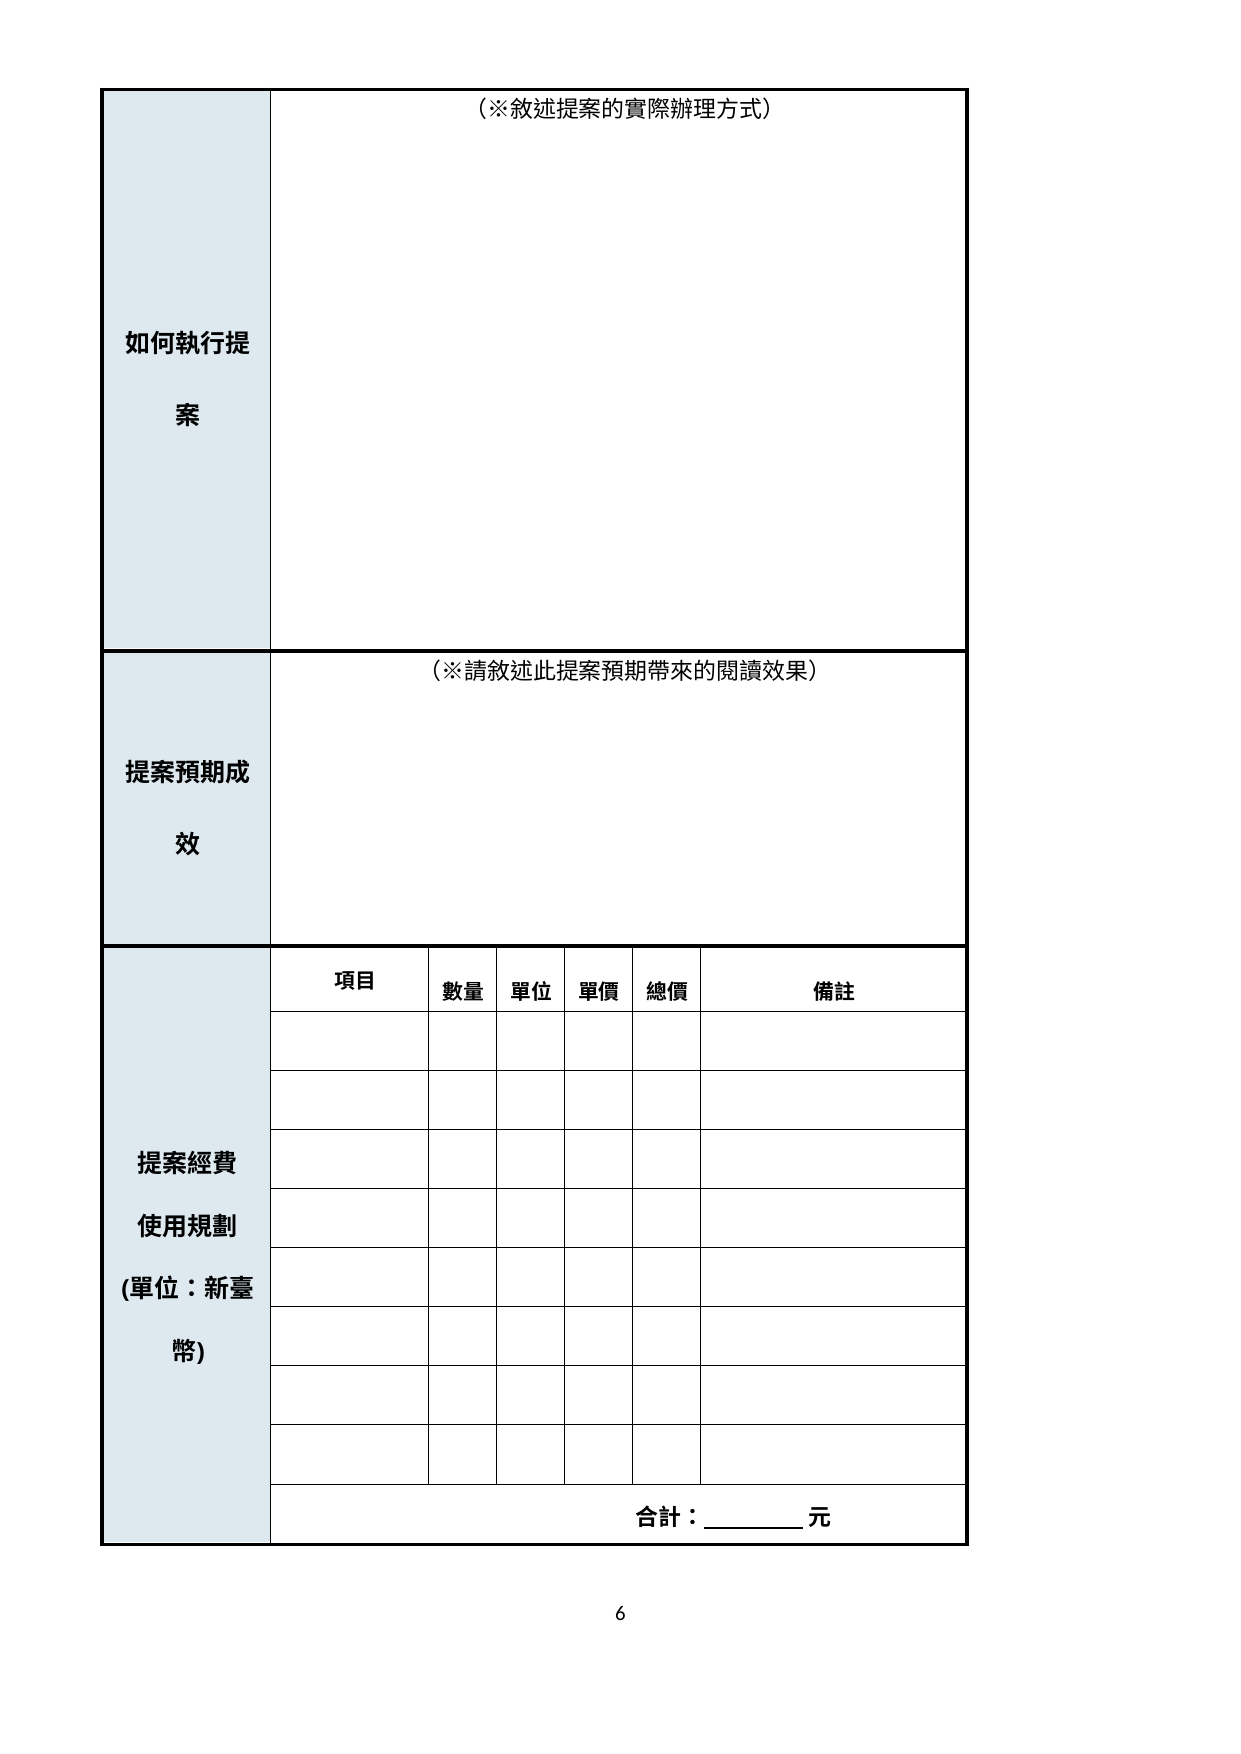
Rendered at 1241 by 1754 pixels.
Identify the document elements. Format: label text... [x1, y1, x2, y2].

table_cell [271, 1012, 428, 1070]
table_cell [565, 1425, 632, 1483]
table_cell [701, 1307, 965, 1365]
table_cell 數量 [429, 948, 496, 1011]
table_cell [701, 1130, 965, 1188]
table_cell [633, 1012, 700, 1070]
table_cell [271, 1248, 428, 1306]
table_cell [497, 1071, 564, 1129]
table_cell 項目 [271, 948, 428, 1011]
table_cell [271, 1307, 428, 1365]
table_cell [633, 1248, 700, 1306]
table_cell [429, 1307, 496, 1365]
table_cell [271, 1189, 428, 1247]
table_cell [271, 1366, 428, 1424]
table_cell [271, 1130, 428, 1188]
table_cell [701, 1012, 965, 1070]
table_cell [633, 1071, 700, 1129]
table_cell [271, 1071, 428, 1129]
table_cell 單位 [497, 948, 564, 1011]
table_cell [271, 1425, 428, 1483]
table_cell [565, 1130, 632, 1188]
table_cell [429, 1248, 496, 1306]
table_cell 提案預期成效 [104, 653, 270, 944]
table_cell 單價 [565, 948, 632, 1011]
table_cell [429, 1130, 496, 1188]
table_cell [701, 1248, 965, 1306]
table_cell [633, 1307, 700, 1365]
table_cell [565, 1071, 632, 1129]
table_cell [633, 1425, 700, 1483]
table_cell [565, 1189, 632, 1247]
table_cell 總價 [633, 948, 700, 1011]
table_cell [633, 1366, 700, 1424]
table_cell [565, 1012, 632, 1070]
table_cell 如何執行提案 [104, 91, 270, 648]
table_cell [497, 1189, 564, 1247]
table_cell [565, 1307, 632, 1365]
table_cell [701, 1189, 965, 1247]
table_cell [633, 1189, 700, 1247]
table_cell [429, 1189, 496, 1247]
table_cell [429, 1071, 496, 1129]
table_cell （※敘述提案的實際辦理方式） [271, 91, 965, 648]
table_cell [497, 1130, 564, 1188]
table_cell [497, 1366, 564, 1424]
table_cell [701, 1425, 965, 1483]
table_cell [565, 1366, 632, 1424]
table_cell 提案經費 使用規劃 (單位：新臺幣) [104, 948, 270, 1542]
table_cell [429, 1425, 496, 1483]
table_cell 備註 [701, 948, 965, 1011]
table_cell [497, 1012, 564, 1070]
table_cell [701, 1071, 965, 1129]
table_cell [633, 1130, 700, 1188]
table_cell [701, 1366, 965, 1424]
table_cell [497, 1307, 564, 1365]
table_cell 合計： 元 [271, 1485, 965, 1542]
table_cell [497, 1248, 564, 1306]
table_cell （※請敘述此提案預期帶來的閱讀效果） [271, 653, 965, 944]
table_cell [497, 1425, 564, 1483]
table_cell [565, 1248, 632, 1306]
table_cell [429, 1012, 496, 1070]
table_cell [429, 1366, 496, 1424]
